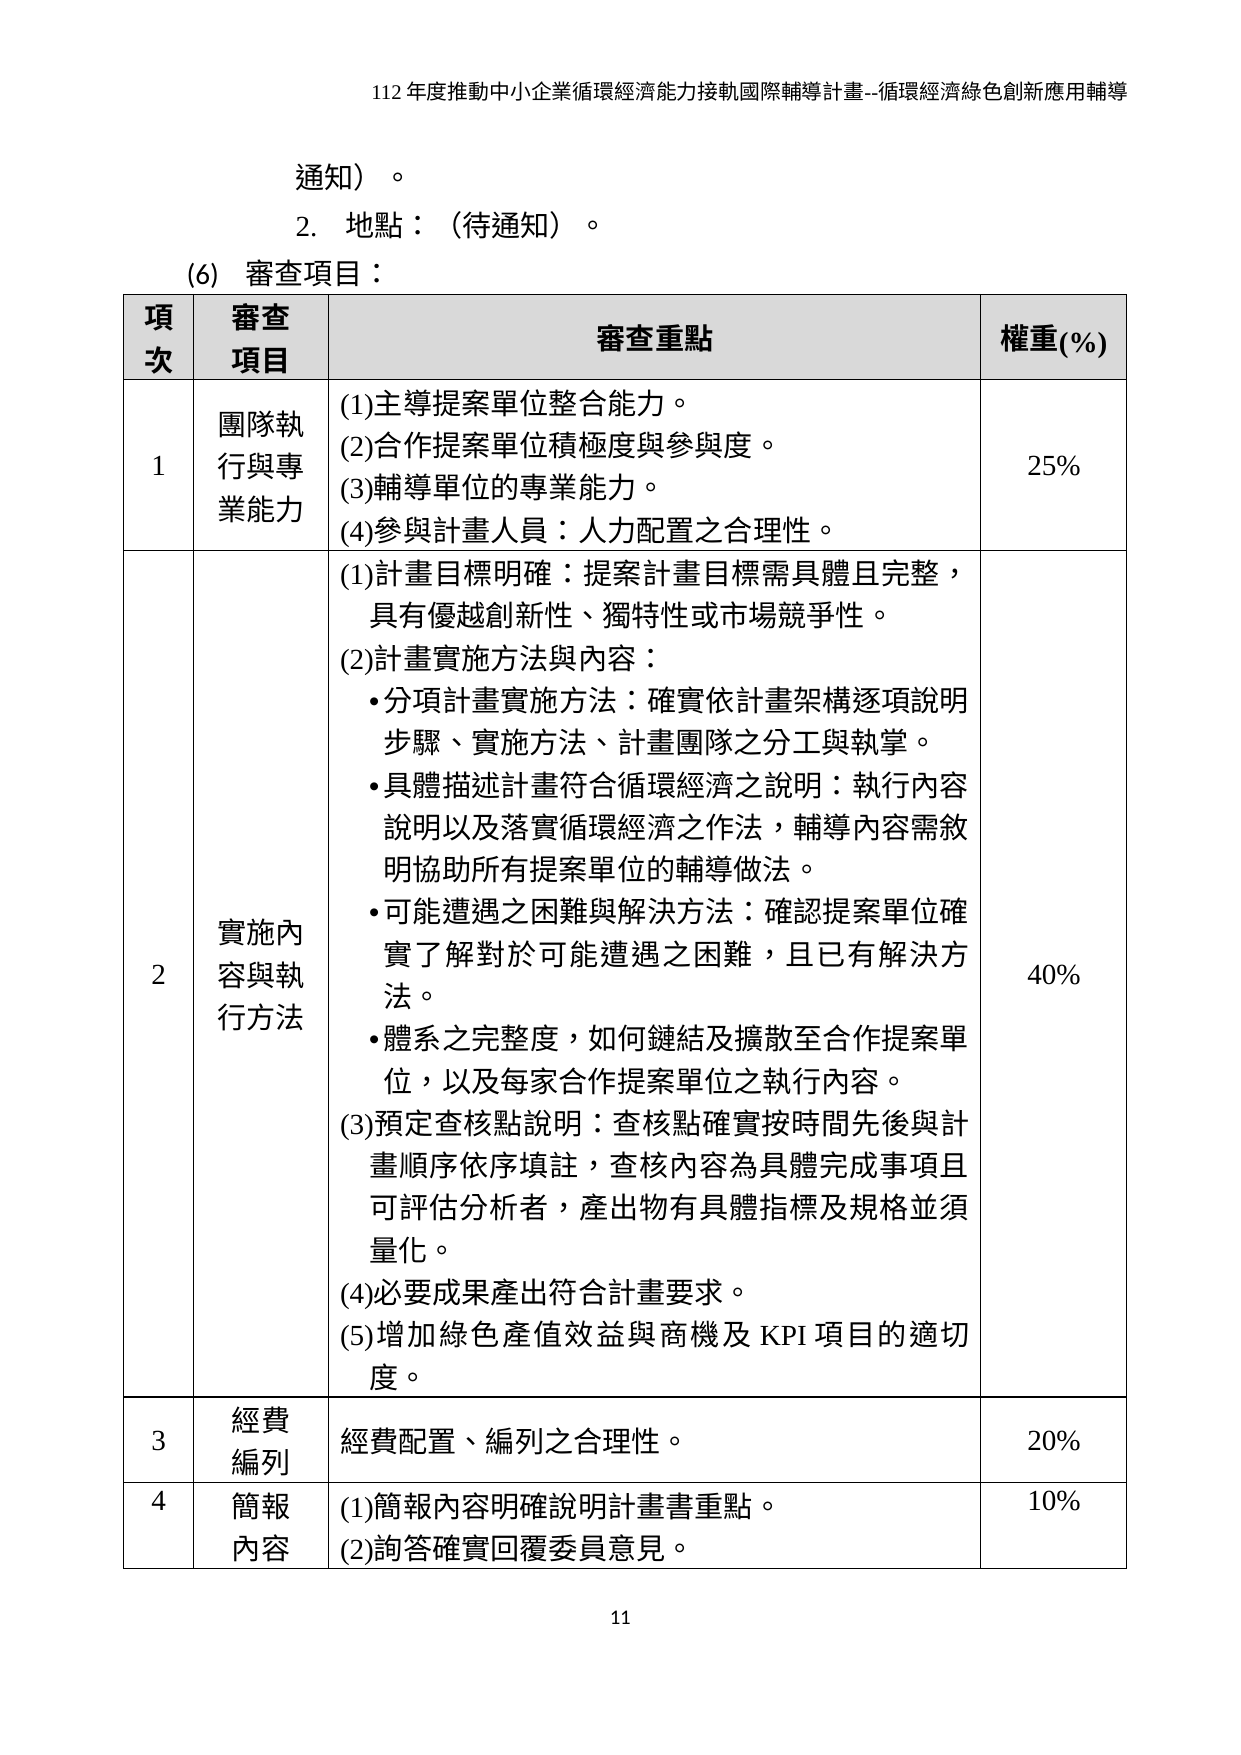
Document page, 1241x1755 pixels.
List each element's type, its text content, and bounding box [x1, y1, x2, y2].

table_cell 4 [124, 1483, 193, 1568]
table_cell 10% [981, 1483, 1126, 1568]
table_cell (1)計畫目標明確：提案計畫目標需具體且完整，具有優越創新性、獨特性或市場競爭性。 (2)計畫實施方法與內容： 分項計畫實施方法：確實依計畫架構逐項說明步驟、實施方法、計畫團隊之分工與執掌。 具體描述計畫符合循環經濟之說明：執行內容說明以及落實循環經濟之作法，輔導內容需敘明協助所有提案單位的輔導做法。 可能遭遇之困難與解決方法：確認提案單位確實了解對於可能遭遇之困難，且已有解決方法。 體系之完整度，如何鏈結及擴散至合作提案單位，以及每家合作提案單位之執行內容。 (3)預定查核點說明：查核點確實按時間先後與計畫順序依序填註，查核內容為具體完成事項且可評估分析者，產出物有具體指標及規格並須量化。 (4)必要成果產出符合計畫要求。 (5)增加綠色產值效益與商機及KPI項目的適切度。 [329, 551, 980, 1396]
table_cell 3 [124, 1398, 193, 1482]
table_header 審查 項目 [194, 295, 328, 379]
table_cell 實施內容與執行方法 [194, 551, 328, 1396]
table_header 項次 [124, 295, 193, 379]
list 通知）。 [295, 150, 1128, 198]
table_cell 20% [981, 1398, 1126, 1482]
list 地點：（待通知）。 [295, 198, 1128, 246]
table_cell 25% [981, 380, 1126, 549]
table_cell 團隊執行與專業能力 [194, 380, 328, 549]
table_header 審查重點 [329, 295, 980, 379]
table_cell (1)簡報內容明確說明計畫書重點。 (2)詢答確實回覆委員意見。 [329, 1483, 980, 1568]
table_cell 2 [124, 551, 193, 1396]
list 審查項目： [186, 246, 1128, 294]
table_cell (1)主導提案單位整合能力。 (2)合作提案單位積極度與參與度。 (3)輔導單位的專業能力。 (4)參與計畫人員：人力配置之合理性。 [329, 380, 980, 549]
table_cell 1 [124, 380, 193, 549]
table_header 權重(%) [981, 295, 1126, 379]
table_cell 40% [981, 551, 1126, 1396]
table_cell 經費配置、編列之合理性。 [329, 1398, 980, 1482]
table_cell 簡報 內容 [194, 1483, 328, 1568]
table_cell 經費 編列 [194, 1398, 328, 1482]
